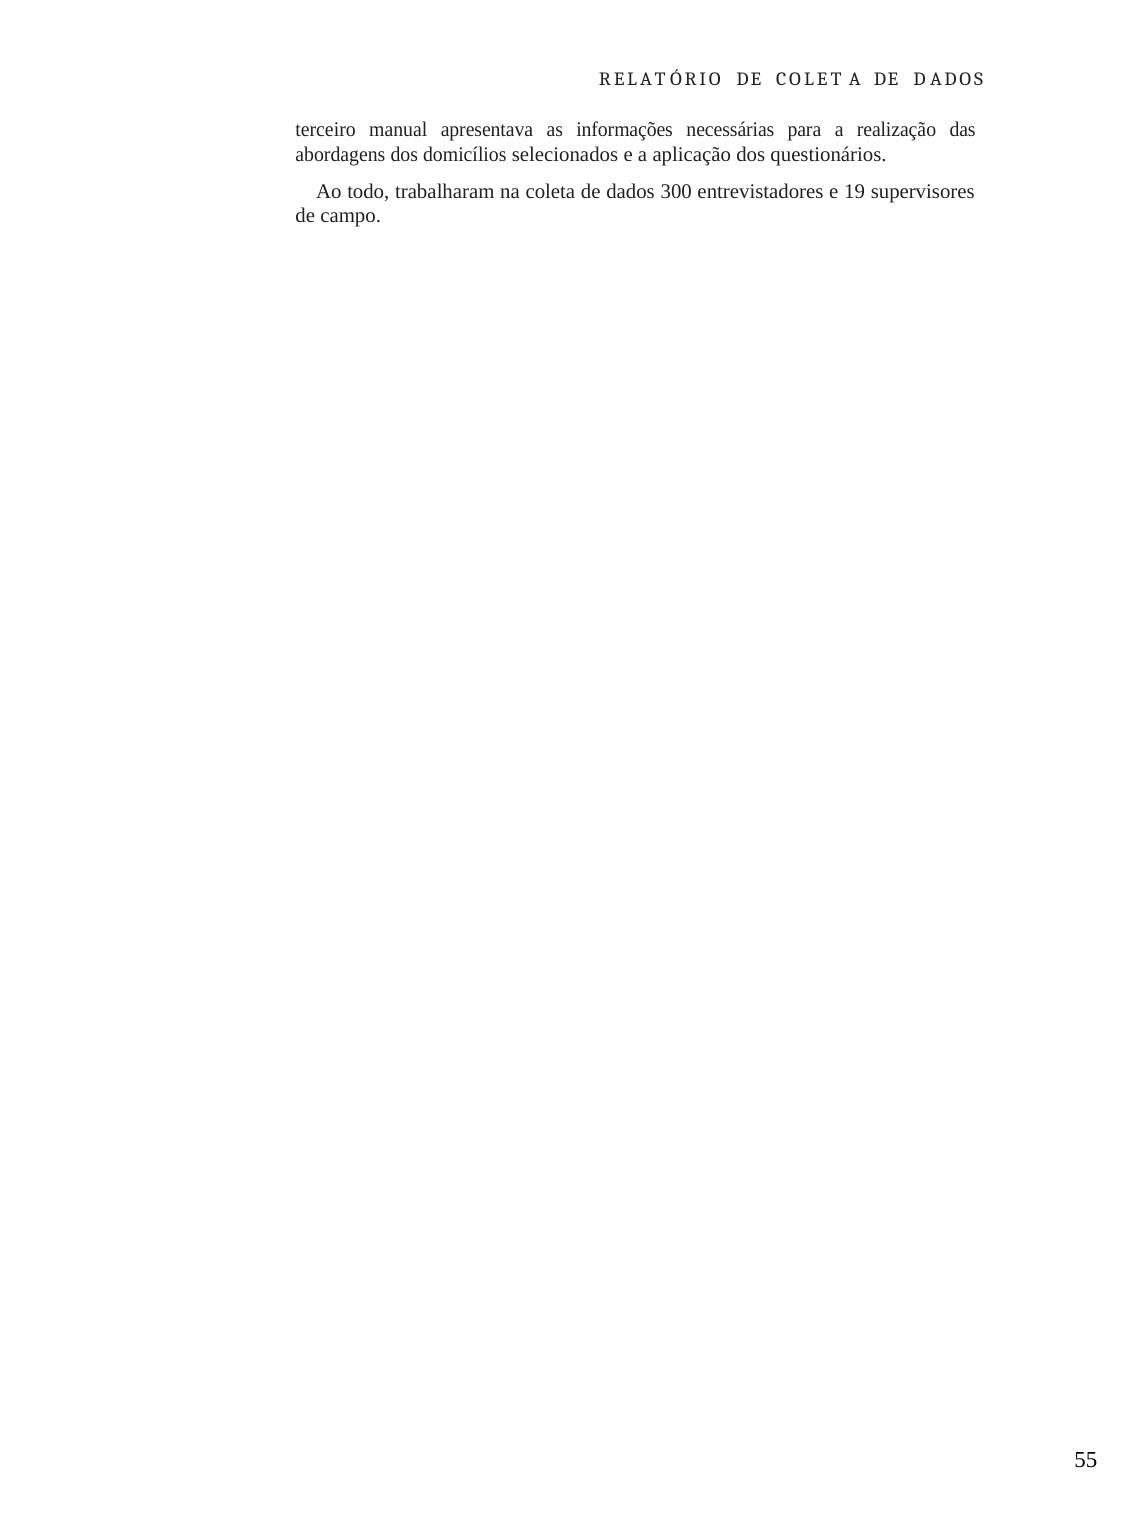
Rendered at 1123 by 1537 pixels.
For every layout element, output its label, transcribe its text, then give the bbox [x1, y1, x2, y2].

text terceiro manual apresentava as informações necessárias para a realização das abordagens dos domicílios selecionados e a aplicação dos questionários. [295, 117, 976, 166]
text Ao todo, trabalharam na coleta de dados 300 entrevistadores e 19 supervisores de campo. [295, 179, 976, 227]
